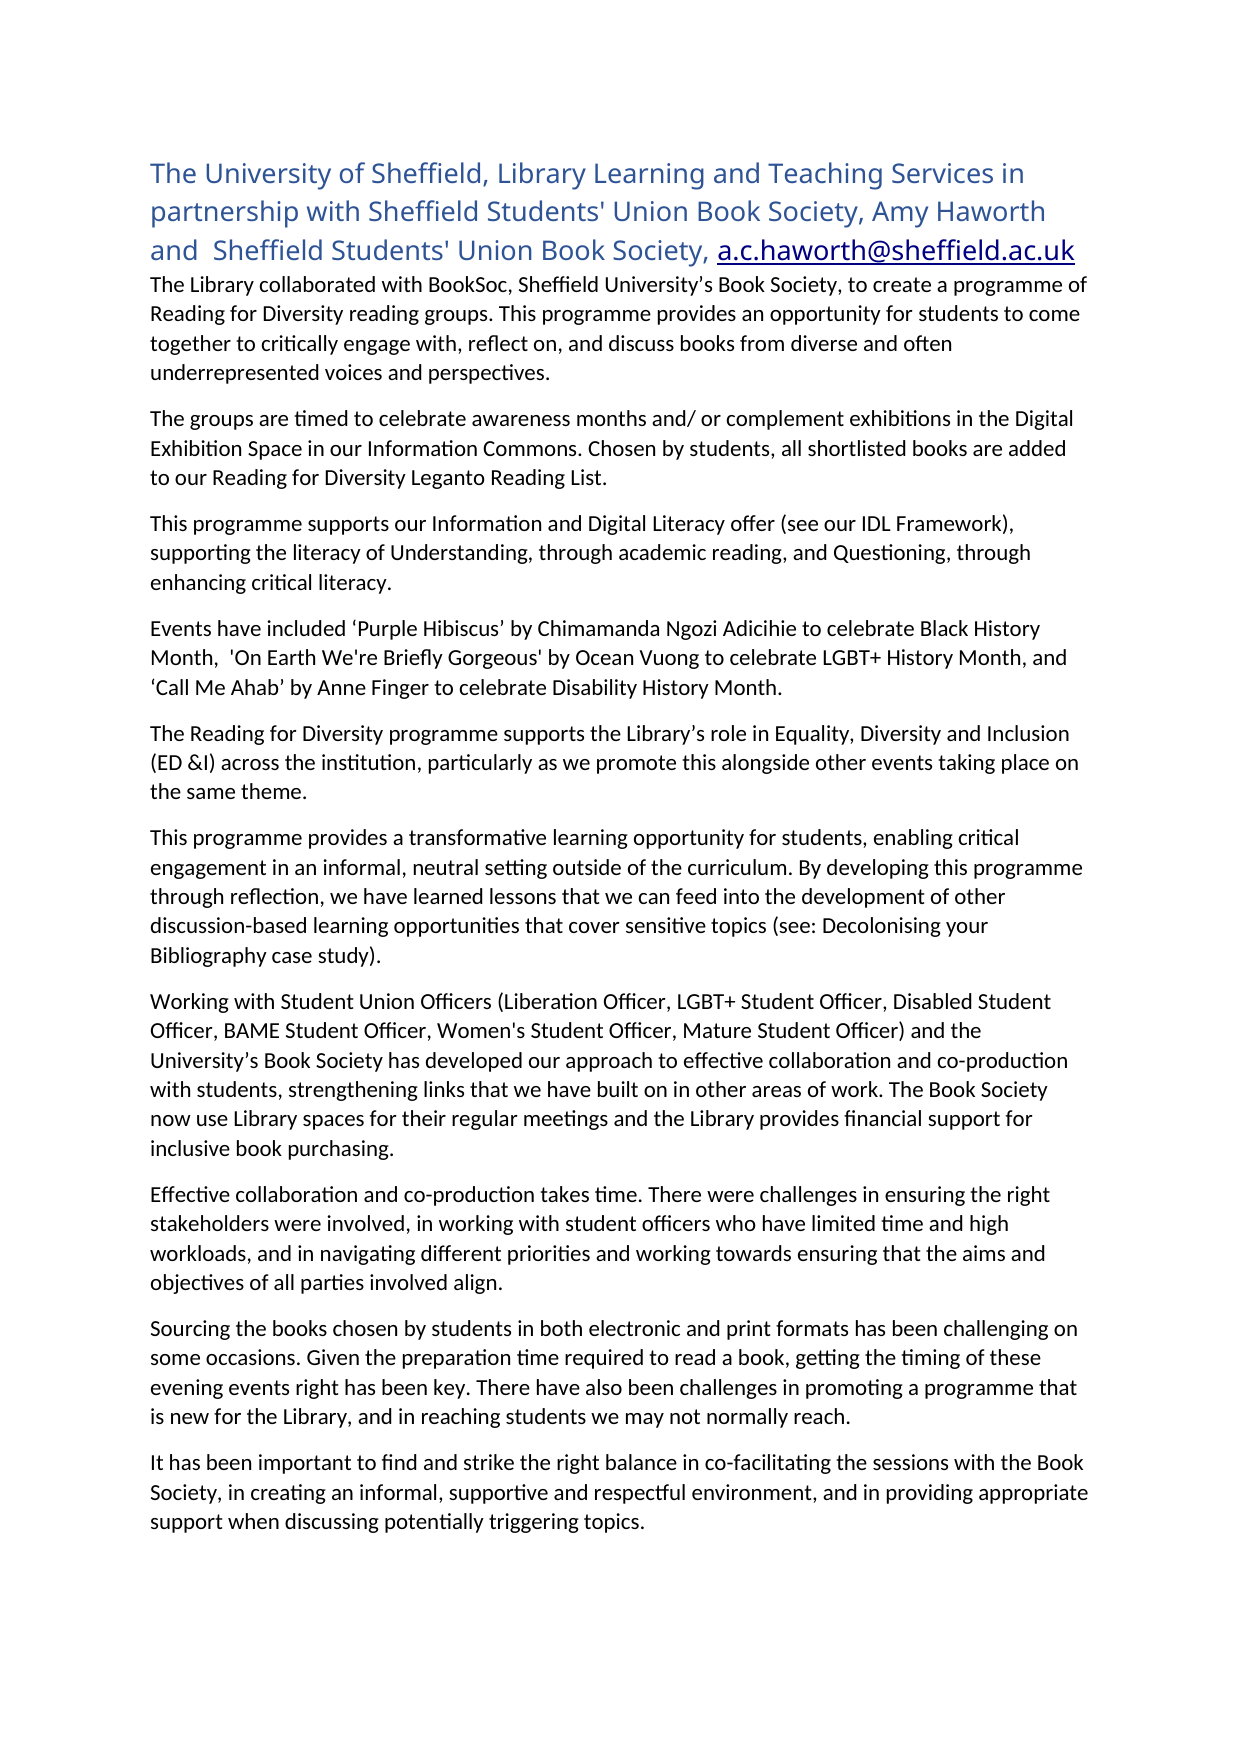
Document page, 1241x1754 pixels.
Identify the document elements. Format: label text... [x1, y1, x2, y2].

text The groups are timed to celebrate awareness months and/ or complement exhibitions in the Digital Exhibition Space in our Information Commons. Chosen by students, all shortlisted books are added to our Reading for Diversity Leganto Reading List. [150, 404, 1090, 491]
text Working with Student Union Officers (Liberation Officer, LGBT+ Student Officer, Disabled Student Officer, BAME Student Officer, Women's Student Officer, Mature Student Officer) and the University’s Book Society has developed our approach to effective collaboration and co-production with students, strengthening links that we have built on in other areas of work. The Book Society now use Library spaces for their regular meetings and the Library provides financial support for inclusive book purchasing. [150, 987, 1090, 1162]
text This programme supports our Information and Digital Literacy offer (see our IDL Framework), supporting the literacy of Understanding, through academic reading, and Questioning, through enhancing critical literacy. [150, 509, 1090, 596]
text Sourcing the books chosen by students in both electronic and print formats has been challenging on some occasions. Given the preparation time required to read a book, getting the timing of these evening events right has been key. There have also been challenges in promoting a programme that is new for the Library, and in reaching students we may not normally reach. [150, 1314, 1090, 1430]
text The Reading for Diversity programme supports the Library’s role in Equality, Diversity and Inclusion (ED &I) across the institution, particularly as we promote this alongside other events taking place on the same theme. [150, 719, 1090, 805]
text This programme provides a transformative learning opportunity for students, enabling critical engagement in an informal, neutral setting outside of the curriculum. By developing this programme through reflection, we have learned lessons that we can feed into the development of other discussion-based learning opportunities that cover sensitive topics (see: Decolonising your Bibliography case study). [150, 823, 1090, 969]
text Events have included ‘Purple Hibiscus’ by Chimamanda Ngozi Adicihie to celebrate Black History Month, 'On Earth We're Briefly Gorgeous' by Ocean Vuong to celebrate LGBT+ History Month, and ‘Call Me Ahab’ by Anne Finger to celebrate Disability History Month. [150, 614, 1090, 701]
subtitle The University of Sheffield, Library Learning and Teaching Services in partnership with Sheffield Students' Union Book Society, Amy Haworth and Sheffield Students' Union Book Society, a.c.haworth@sheffield.ac.uk [150, 154, 1090, 268]
text The Library collaborated with BookSoc, Sheffield University’s Book Society, to create a programme of Reading for Diversity reading groups. This programme provides an opportunity for students to come together to critically engage with, reflect on, and discuss books from diverse and often underrepresented voices and perspectives. [150, 270, 1090, 386]
text Effective collaboration and co-production takes time. There were challenges in ensuring the right stakeholders were involved, in working with student officers who have limited time and high workloads, and in navigating different priorities and working towards ensuring that the aims and objectives of all parties involved align. [150, 1180, 1090, 1296]
text It has been important to find and strike the right balance in co-facilitating the sessions with the Book Society, in creating an informal, supportive and respectful environment, and in providing appropriate support when discussing potentially triggering topics. [150, 1448, 1090, 1535]
